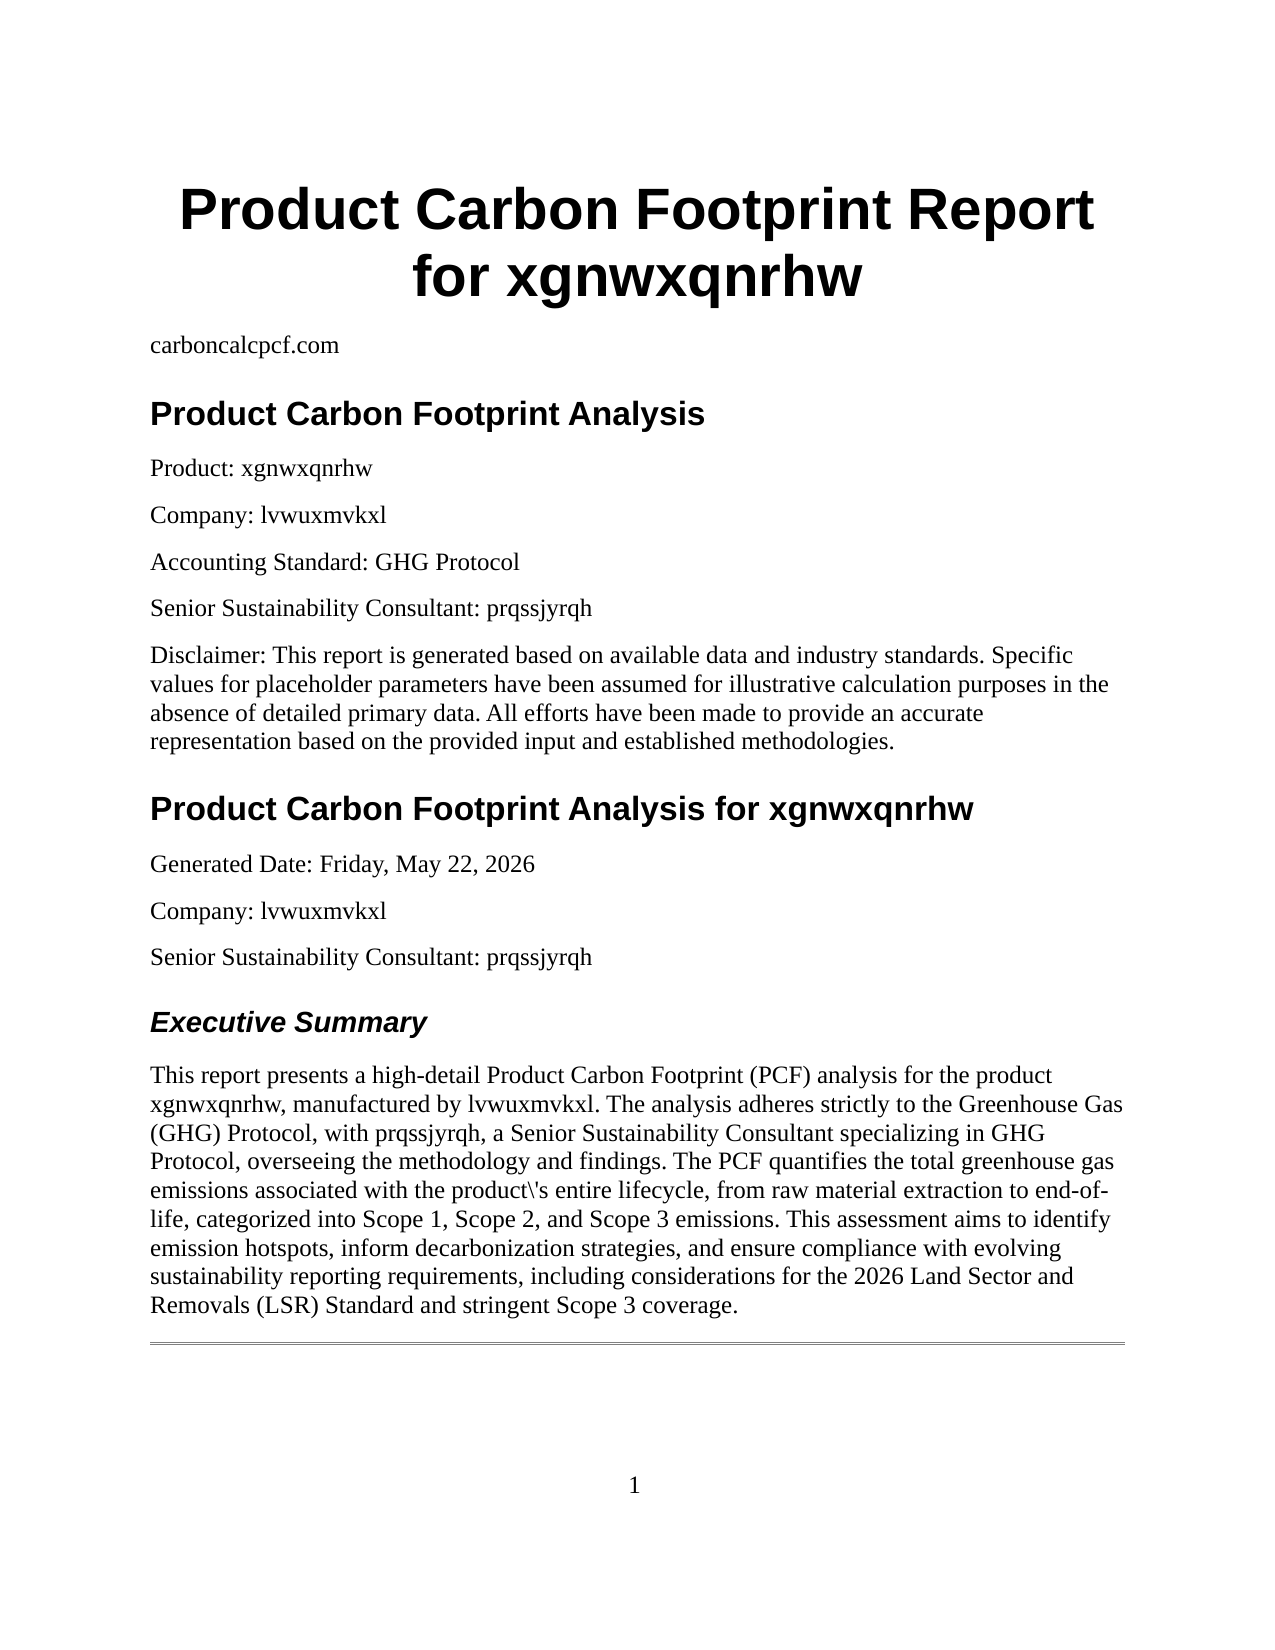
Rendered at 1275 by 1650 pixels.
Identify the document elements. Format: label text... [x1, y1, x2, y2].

title Product Carbon Footprint Report for xgnwxqnrhw [150, 175, 1125, 309]
subtitle Product Carbon Footprint Analysis for xgnwxqnrhw [150, 789, 1125, 828]
text carboncalcpcf.com [150, 331, 1125, 359]
text Senior Sustainability Consultant: prqssjyrqh [150, 593, 1125, 622]
text Company: lvwuxmvkxl [150, 500, 1125, 529]
subtitle Executive Summary [150, 1005, 1125, 1039]
subtitle Product Carbon Footprint Analysis [150, 393, 1125, 432]
text Accounting Standard: GHG Protocol [150, 547, 1125, 576]
text Disclaimer: This report is generated based on available data and industry standards. Specific values for placeholder parameters have been assumed for illustrative calculation purposes in the absence of detailed primary data. All efforts have been made to provide an accurate representation based on the provided input and established methodologies. [150, 640, 1125, 755]
text Generated Date: Friday, May 22, 2026 [150, 849, 1125, 878]
text Senior Sustainability Consultant: prqssjyrqh [150, 942, 1125, 971]
text This report presents a high-detail Product Carbon Footprint (PCF) analysis for the product xgnwxqnrhw, manufactured by lvwuxmvkxl. The analysis adheres strictly to the Greenhouse Gas (GHG) Protocol, with prqssjyrqh, a Senior Sustainability Consultant specializing in GHG Protocol, overseeing the methodology and findings. The PCF quantifies the total greenhouse gas emissions associated with the product\'s entire lifecycle, from raw material extraction to end-of-life, categorized into Scope 1, Scope 2, and Scope 3 emissions. This assessment aims to identify emission hotspots, inform decarbonization strategies, and ensure compliance with evolving sustainability reporting requirements, including considerations for the 2026 Land Sector and Removals (LSR) Standard and stringent Scope 3 coverage. [150, 1060, 1125, 1319]
text Product: xgnwxqnrhw [150, 453, 1125, 482]
text Company: lvwuxmvkxl [150, 896, 1125, 924]
